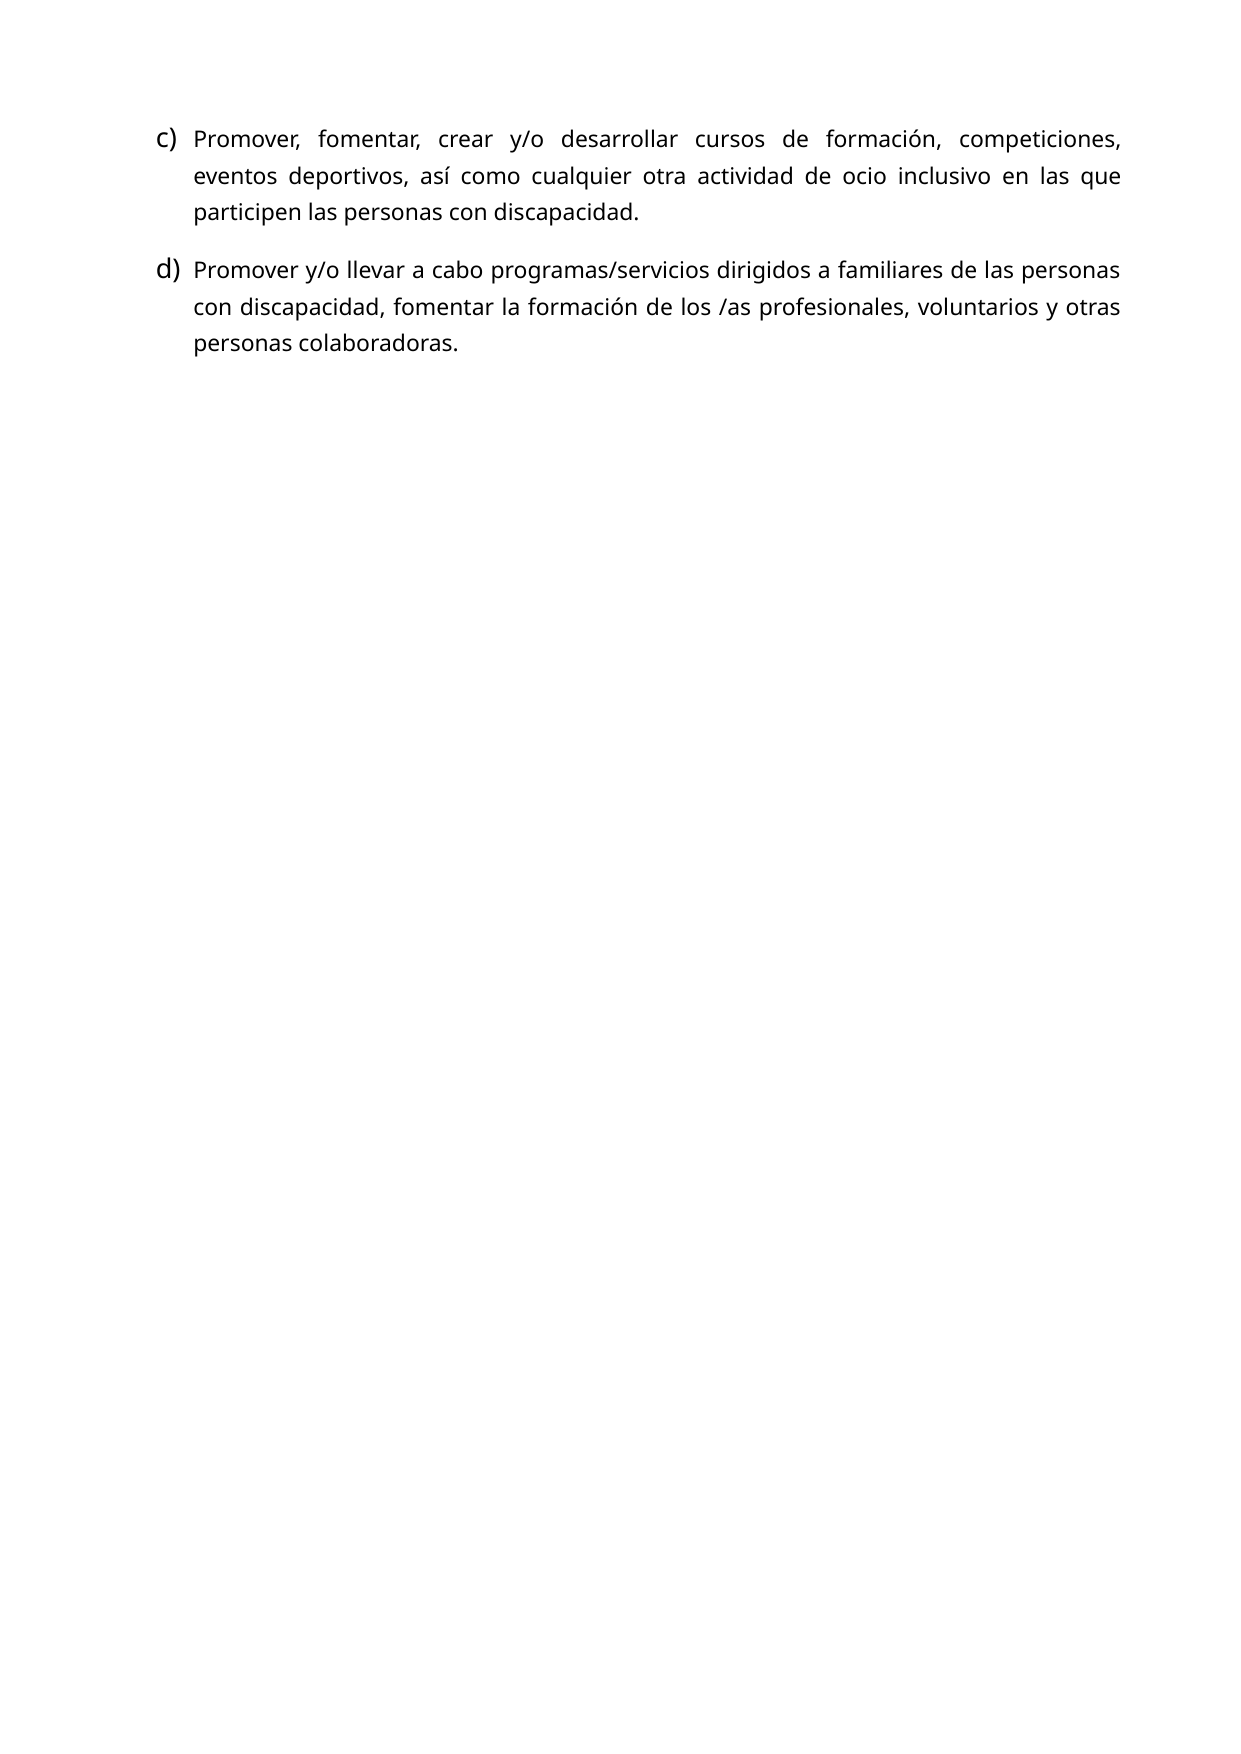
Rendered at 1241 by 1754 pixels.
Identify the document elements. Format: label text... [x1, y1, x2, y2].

list Promover, fomentar, crear y/o desarrollar cursos de formación, competiciones, eventos deportivos, así como cualquier otra actividad de ocio inclusivo en las que participen las personas con discapacidad. [156, 118, 1122, 227]
list Promover y/o llevar a cabo programas/servicios dirigidos a familiares de las personas con discapacidad, fomentar la formación de los /as profesionales, voluntarios y otras personas colaboradoras. [156, 249, 1122, 358]
